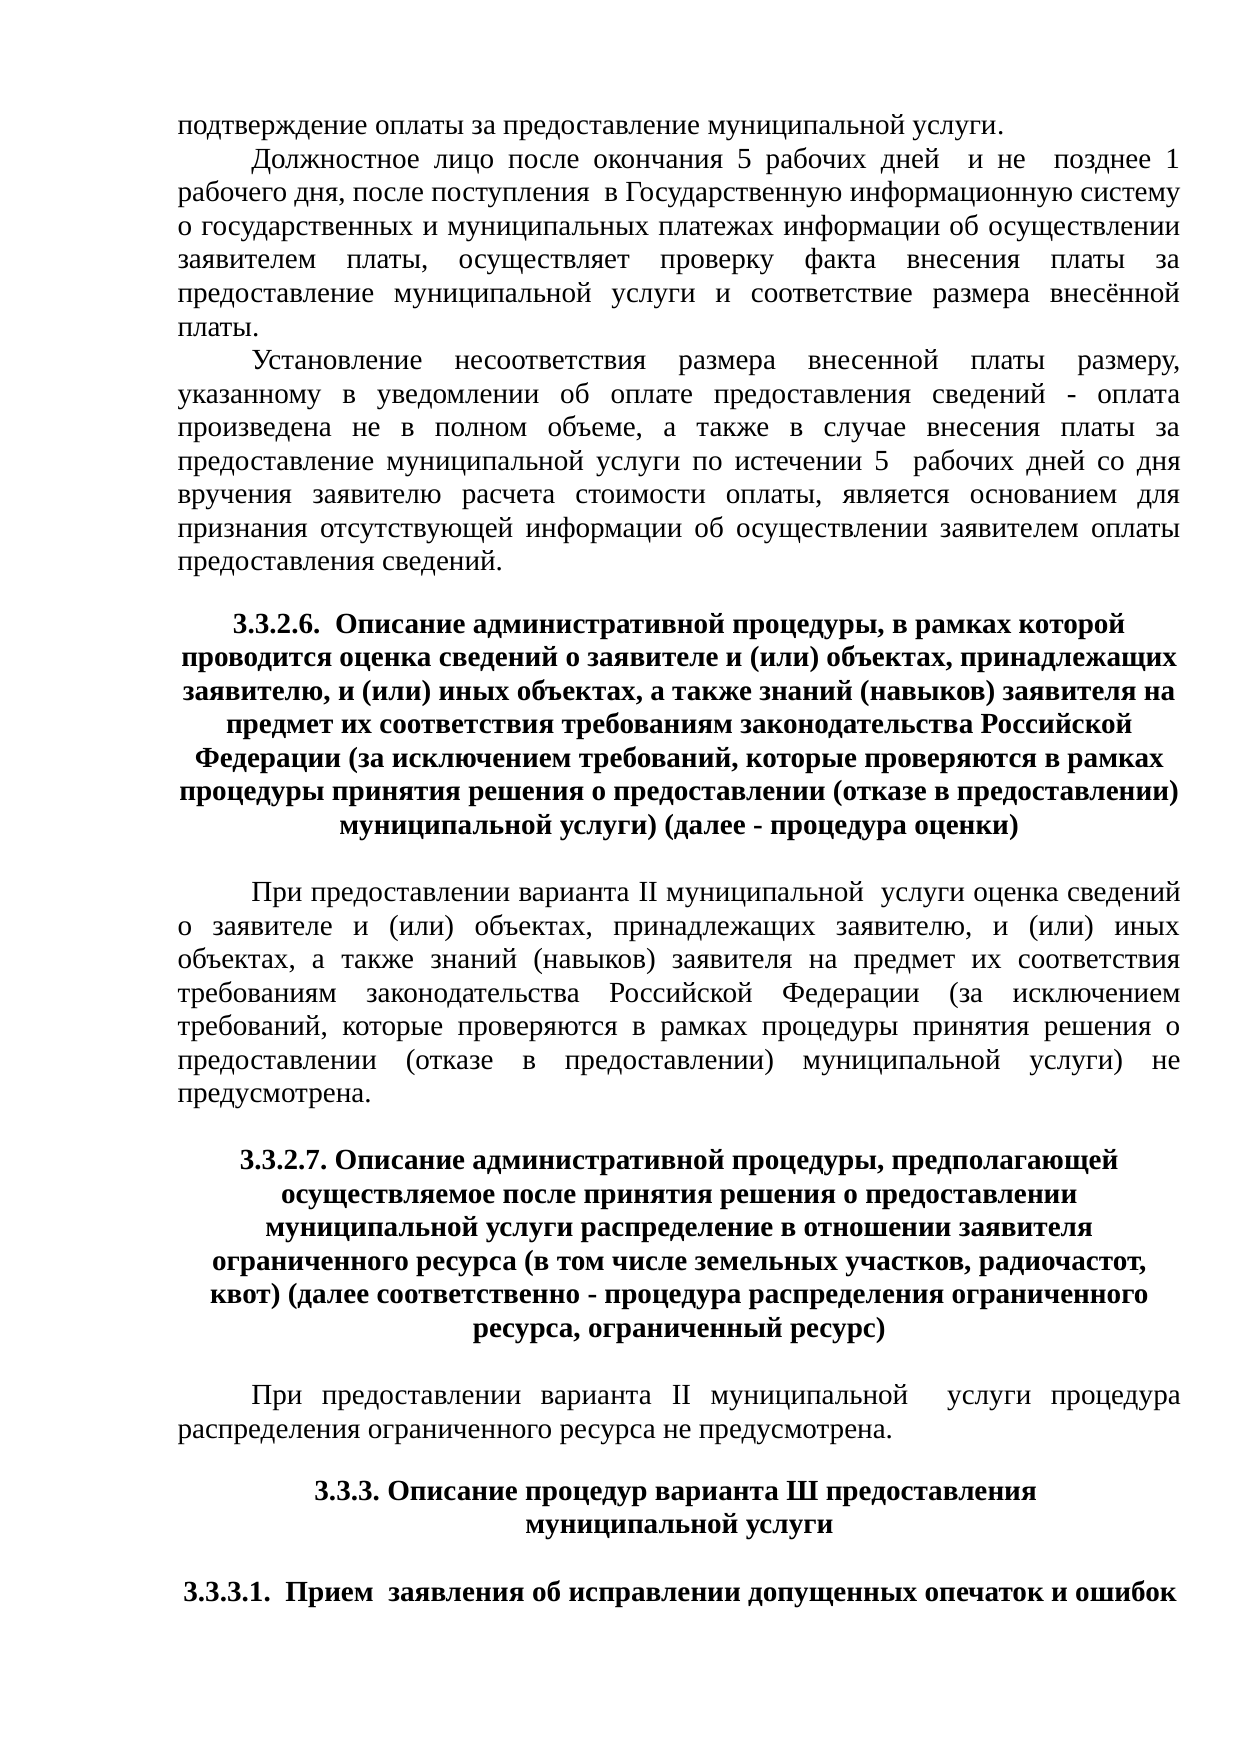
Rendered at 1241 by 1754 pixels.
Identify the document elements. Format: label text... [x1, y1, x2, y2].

text Установление несоответствия размера внесенной платы размеру, указанному в уведомлении об оплате предоставления сведений - оплата произведена не в полном объеме, а также в случае внесения платы за предоставление муниципальной услуги по истечении 5 рабочих дней со дня вручения заявителю расчета стоимости оплаты, является основанием для признания отсутствующей информации об осуществлении заявителем оплаты предоставления сведений. [177, 342, 1181, 577]
text муниципальной услуги [177, 1507, 1181, 1540]
text При предоставлении варианта II муниципальной услуги оценка сведений о заявителе и (или) объектах, принадлежащих заявителю, и (или) иных объектах, а также знаний (навыков) заявителя на предмет их соответствия требованиям законодательства Российской Федерации (за исключением требований, которые проверяются в рамках процедуры принятия решения о предоставлении (отказе в предоставлении) муниципальной услуги) не предусмотрена. [177, 874, 1181, 1109]
text Должностное лицо после окончания 5 рабочих дней и не позднее 1 рабочего дня, после поступления в Государственную информационную систему о государственных и муниципальных платежах информации об осуществлении заявителем платы, осуществляет проверку факта внесения платы за предоставление муниципальной услуги и соответствие размера внесённой платы. [177, 141, 1181, 342]
text 3.3.3. Описание процедур варианта Ш предоставления [177, 1473, 1181, 1507]
text 3.3.2.6. Описание административной процедуры, в рамках которой проводится оценка сведений о заявителе и (или) объектах, принадлежащих заявителю, и (или) иных объектах, а также знаний (навыков) заявителя на предмет их соответствия требованиям законодательства Российской Федерации (за исключением требований, которые проверяются в рамках процедуры принятия решения о предоставлении (отказе в предоставлении) муниципальной услуги) (далее - процедура оценки) [177, 606, 1181, 841]
text 3.3.3.1. Прием заявления об исправлении допущенных опечаток и ошибок [177, 1574, 1183, 1607]
text При предоставлении варианта II муниципальной услуги процедура распределения ограниченного ресурса не предусмотрена. [177, 1377, 1181, 1444]
text 3.3.2.7. Описание административной процедуры, предполагающей осуществляемое после принятия решения о предоставлении муниципальной услуги распределение в отношении заявителя ограниченного ресурса (в том числе земельных участков, радиочастот, квот) (далее соответственно - процедура распределения ограниченного ресурса, ограниченный ресурс) [177, 1142, 1181, 1344]
text подтверждение оплаты за предоставление муниципальной услуги. [177, 107, 1181, 141]
